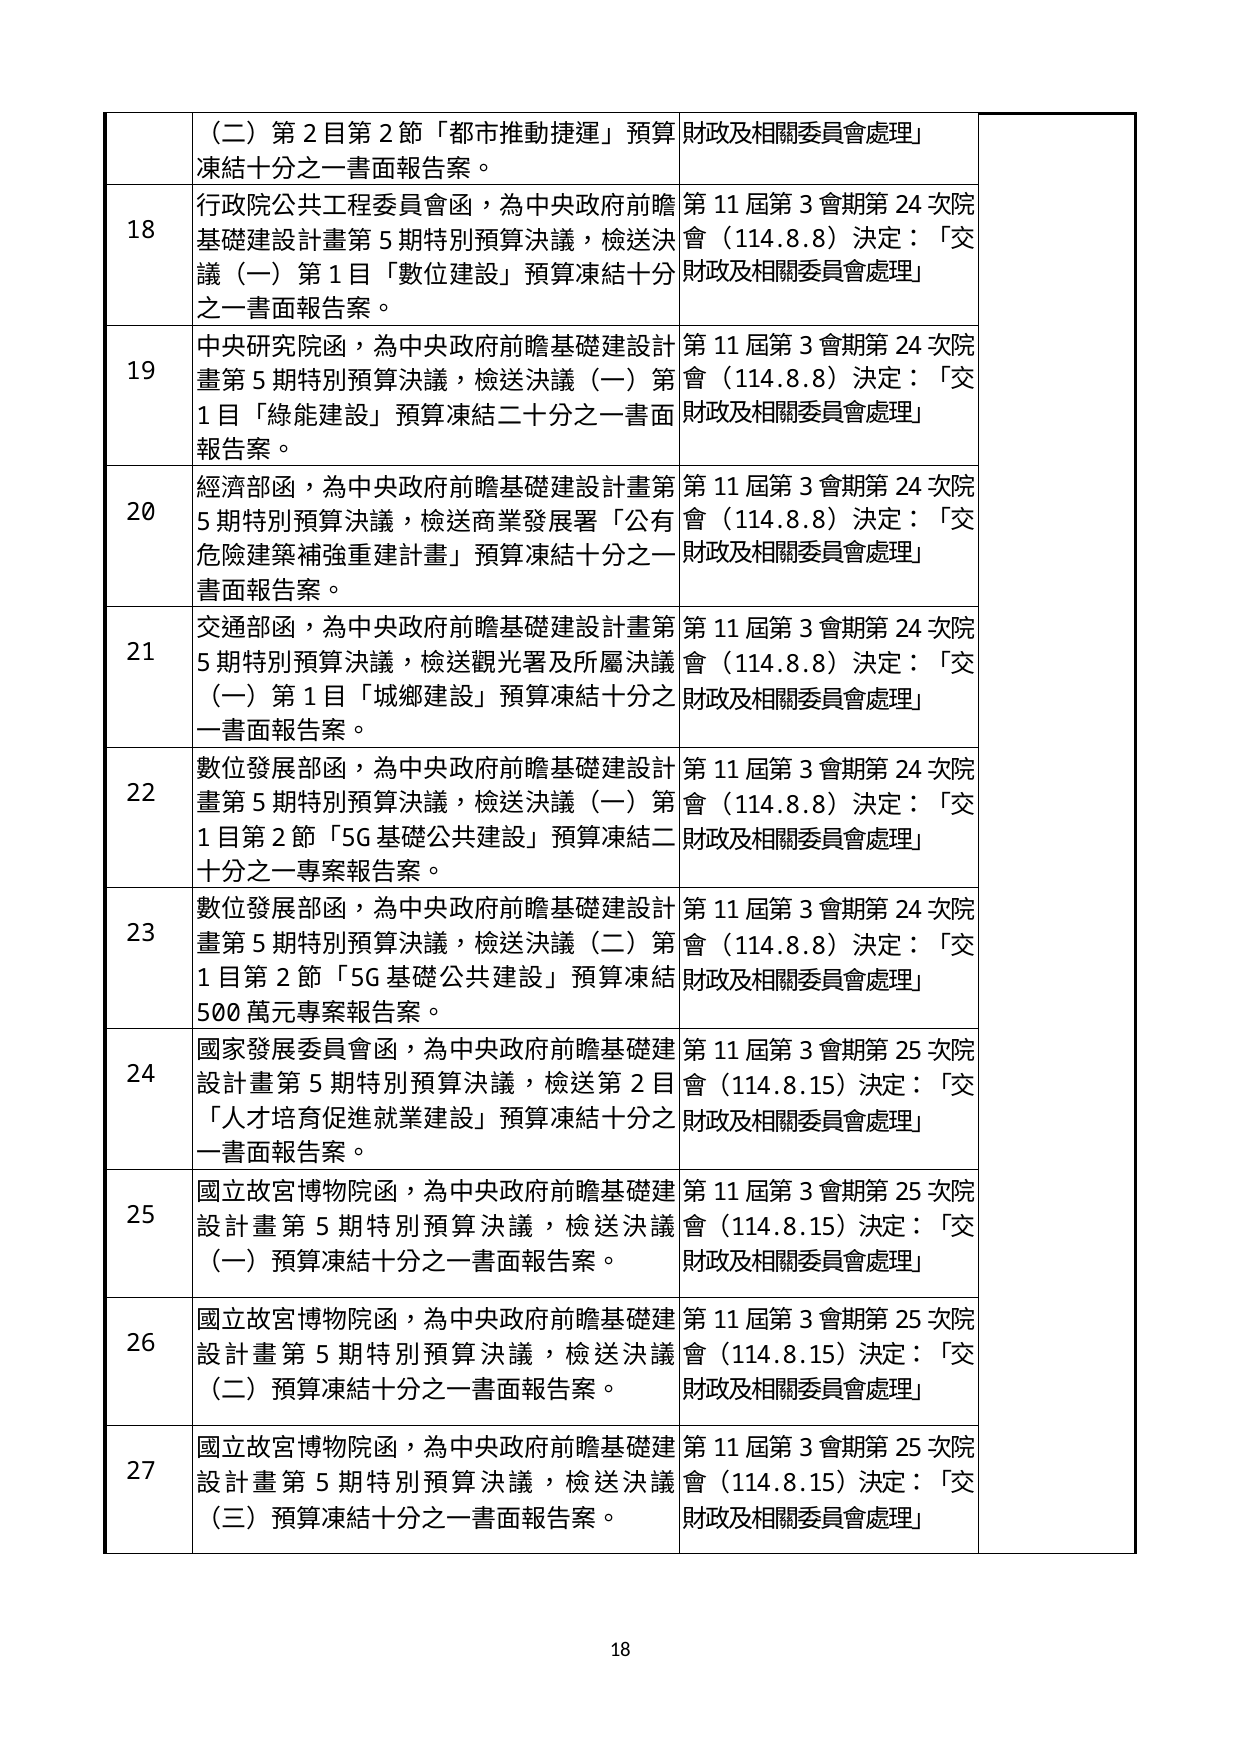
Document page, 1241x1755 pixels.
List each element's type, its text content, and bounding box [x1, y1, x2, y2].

table_cell [107, 1298, 192, 1425]
table_cell 第11屆第3會期第24次院會（114.8.8）決定：「交財政及相關委員會處理」 [680, 607, 978, 747]
table_cell 第11屆第3會期第24次院會（114.8.8）決定：「交財政及相關委員會處理」 [680, 748, 978, 887]
table_cell 第11屆第3會期第24次院會（114.8.8）決定：「交財政及相關委員會處理」 [680, 326, 978, 465]
table_cell 數位發展部函，為中央政府前瞻基礎建設計畫第5期特別預算決議，檢送決議（一）第1目第2節「5G基礎公共建設」預算凍結二十分之一專案報告案。 [193, 748, 679, 887]
table_cell 數位發展部函，為中央政府前瞻基礎建設計畫第5期特別預算決議，檢送決議（二）第1目第2節「5G基礎公共建設」預算凍結500萬元專案報告案。 [193, 888, 679, 1028]
table_cell [107, 748, 192, 887]
table_cell 第11屆第3會期第24次院會（114.8.8）決定：「交財政及相關委員會處理」 [680, 466, 978, 606]
table_cell 第11屆第3會期第25次院會（114.8.15）決定：「交財政及相關委員會處理」 [680, 1298, 978, 1425]
table_cell [107, 607, 192, 747]
table_cell [979, 115, 1134, 1553]
table_cell [107, 1170, 192, 1297]
table_cell 第11屆第3會期第25次院會（114.8.15）決定：「交財政及相關委員會處理」 [680, 1170, 978, 1297]
table_cell 交通部函，為中央政府前瞻基礎建設計畫第5期特別預算決議，檢送觀光署及所屬決議（一）第1目「城鄉建設」預算凍結十分之一書面報告案。 [193, 607, 679, 747]
table_cell 國立故宮博物院函，為中央政府前瞻基礎建設計畫第5期特別預算決議，檢送決議（二）預算凍結十分之一書面報告案。 [193, 1298, 679, 1425]
table_cell 財政及相關委員會處理」 [680, 113, 978, 184]
table_cell [107, 113, 192, 184]
table_cell [107, 1029, 192, 1168]
table_cell [107, 185, 192, 325]
table_cell 國立故宮博物院函，為中央政府前瞻基礎建設計畫第5期特別預算決議，檢送決議（三）預算凍結十分之一書面報告案。 [193, 1426, 679, 1553]
table_cell 第11屆第3會期第24次院會（114.8.8）決定：「交財政及相關委員會處理」 [680, 185, 978, 325]
table_cell 第11屆第3會期第25次院會（114.8.15）決定：「交財政及相關委員會處理」 [680, 1426, 978, 1553]
table_cell [107, 326, 192, 465]
table_cell 中央研究院函，為中央政府前瞻基礎建設計畫第5期特別預算決議，檢送決議（一）第1目「綠能建設」預算凍結二十分之一書面報告案。 [193, 326, 679, 465]
table_cell 第11屆第3會期第25次院會（114.8.15）決定：「交財政及相關委員會處理」 [680, 1029, 978, 1168]
table_cell [107, 888, 192, 1028]
table_cell [107, 466, 192, 606]
table_cell [107, 1426, 192, 1553]
table_cell 經濟部函，為中央政府前瞻基礎建設計畫第5期特別預算決議，檢送商業發展署「公有危險建築補強重建計畫」預算凍結十分之一書面報告案。 [193, 466, 679, 606]
table_cell 行政院公共工程委員會函，為中央政府前瞻基礎建設計畫第5期特別預算決議，檢送決議（一）第1目「數位建設」預算凍結十分之一書面報告案。 [193, 185, 679, 325]
table_cell 國家發展委員會函，為中央政府前瞻基礎建設計畫第5期特別預算決議，檢送第2目「人才培育促進就業建設」預算凍結十分之一書面報告案。 [193, 1029, 679, 1168]
table_cell （二）第2目第2節「都市推動捷運」預算凍結十分之一書面報告案。 [193, 113, 679, 184]
table_cell 國立故宮博物院函，為中央政府前瞻基礎建設計畫第5期特別預算決議，檢送決議（一）預算凍結十分之一書面報告案。 [193, 1170, 679, 1297]
table_cell 第11屆第3會期第24次院會（114.8.8）決定：「交財政及相關委員會處理」 [680, 888, 978, 1028]
